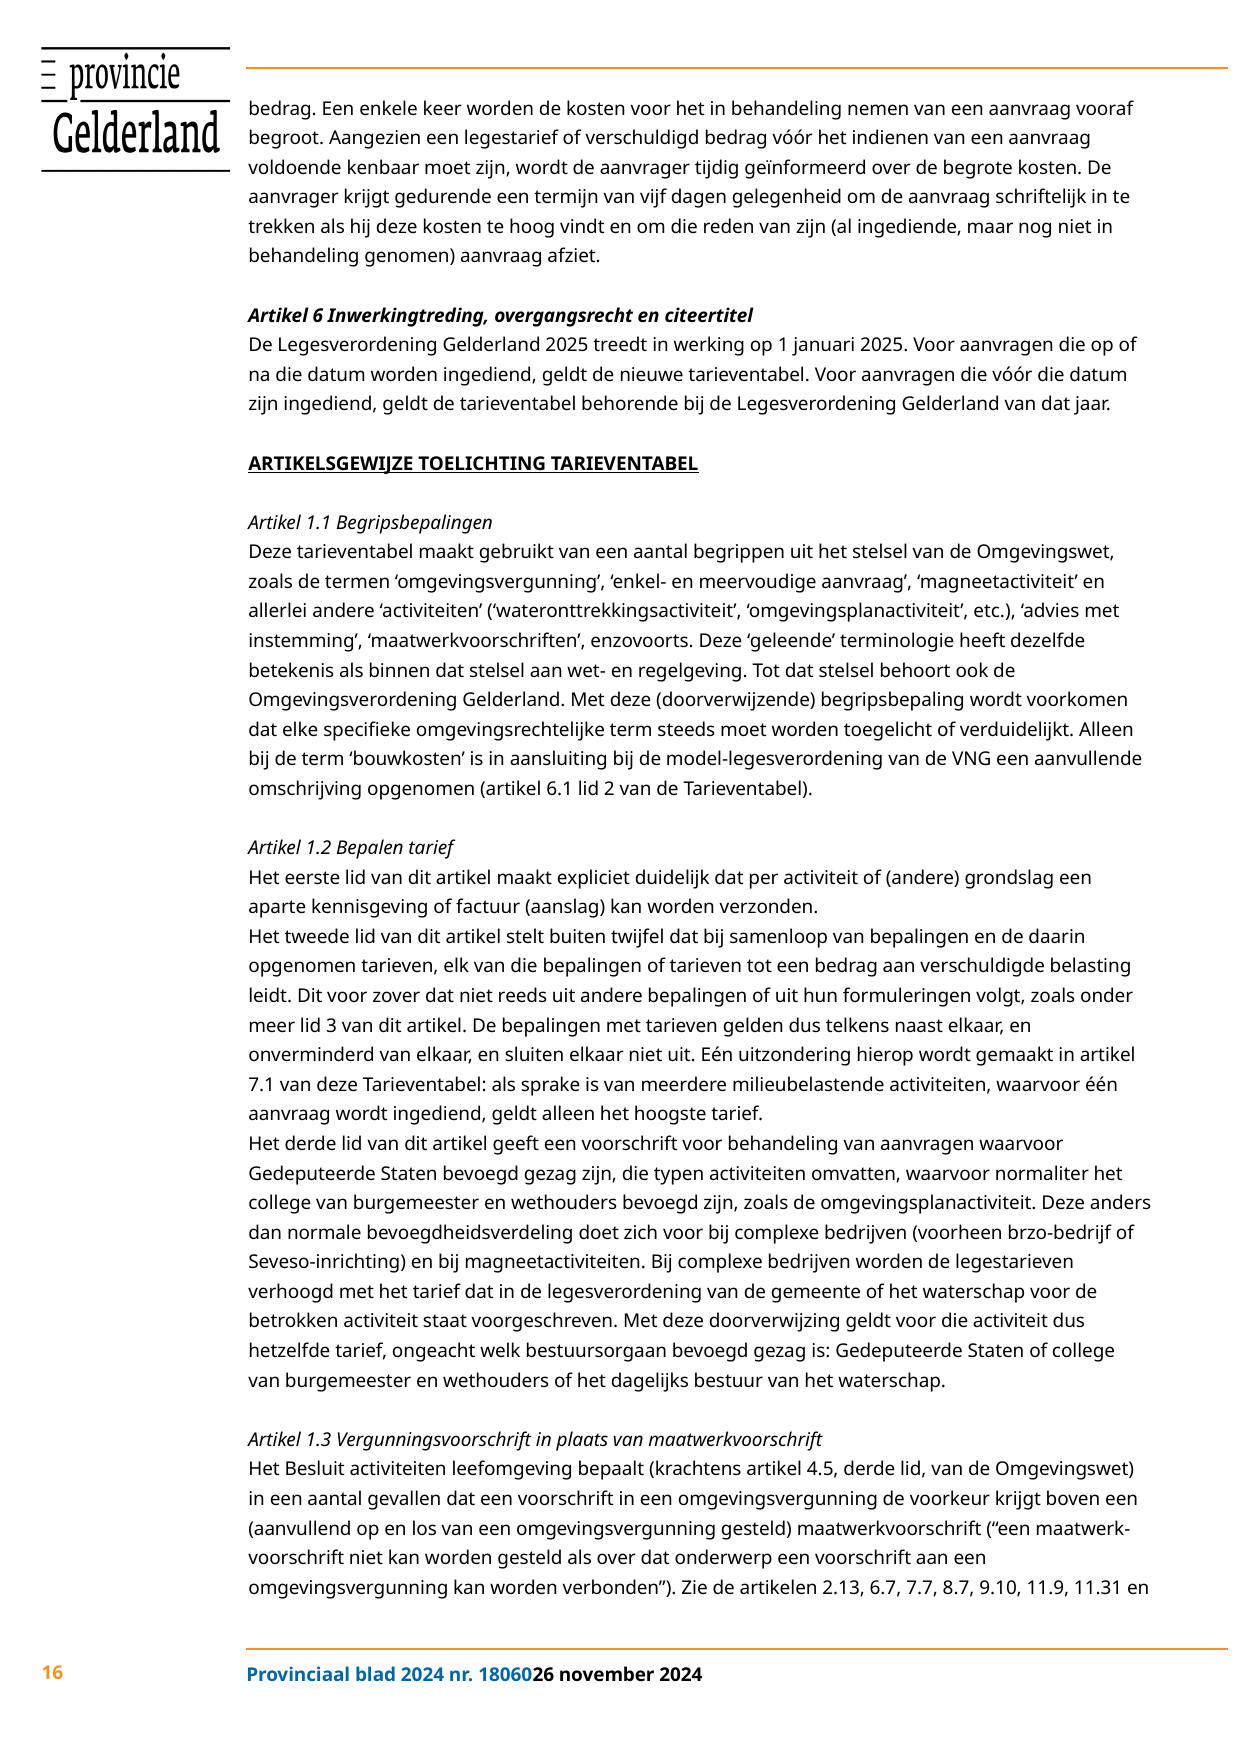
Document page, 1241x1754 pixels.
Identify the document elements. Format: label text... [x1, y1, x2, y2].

text Deze tarieventabel maakt gebruikt van een aantal begrippen uit het stelsel van de Omgevingswet, zoals de termen ‘omgevingsvergunning’, ‘enkel- en meervoudige aanvraag’, ‘magneetactiviteit’ en allerlei andere ‘activiteiten’ (‘wateronttrekkingsactiviteit’, ‘omgevingsplanactiviteit’, etc.), ‘advies met instemming’, ‘maatwerkvoorschriften’, enzovoorts. Deze ‘geleende’ terminologie heeft dezelfde betekenis als binnen dat stelsel aan wet- en regelgeving. Tot dat stelsel behoort ook de Omgevingsverordening Gelderland. Met deze (doorverwijzende) begripsbepaling wordt voorkomen dat elke specifieke omgevingsrechtelijke term steeds moet worden toegelicht of verduidelijkt. Alleen bij de term ‘bouwkosten’ is in aansluiting bij de model-legesverordening van de VNG een aanvullende omschrijving opgenomen (artikel 6.1 lid 2 van de Tarieventabel). [248, 538, 1152, 801]
text Artikel 6 Inwerkingtreding, overgangsrecht en citeertitel [248, 302, 1152, 328]
text Artikel 1.2 Bepalen tarief [248, 834, 1152, 860]
text De Legesverordening Gelderland 2025 treedt in werking op 1 januari 2025. Voor aanvragen die op of na die datum worden ingediend, geldt de nieuwe tarieventabel. Voor aanvragen die vóór die datum zijn ingediend, geldt de tarieventabel behorende bij de Legesverordening Gelderland van dat jaar. [248, 331, 1152, 416]
text Het eerste lid van dit artikel maakt expliciet duidelijk dat per activiteit of (andere) grondslag een aparte kennisgeving of factuur (aanslag) kan worden verzonden. [248, 864, 1152, 919]
text Artikel 1.1 Begripsbepalingen [248, 509, 1152, 535]
text ARTIKELSGEWIJZE TOELICHTING TARIEVENTABEL [248, 450, 1152, 476]
picture [41, 47, 231, 172]
text Artikel 1.3 Vergunningsvoorschrift in plaats van maatwerkvoorschrift [248, 1426, 1152, 1452]
text Het Besluit activiteiten leefomgeving bepaalt (krachtens artikel 4.5, derde lid, van de Omgevingswet) in een aantal gevallen dat een voorschrift in een omgevingsvergunning de voorkeur krijgt boven een (aanvullend op en los van een omgevingsvergunning gesteld) maatwerkvoorschrift (“een maatwerk- voorschrift niet kan worden gesteld als over dat onderwerp een voorschrift aan een omgevingsvergunning kan worden verbonden”). Zie de artikelen 2.13, 6.7, 7.7, 8.7, 9.10, 11.9, 11.31 en [248, 1456, 1152, 1600]
text Het derde lid van dit artikel geeft een voorschrift voor behandeling van aanvragen waarvoor Gedeputeerde Staten bevoegd gezag zijn, die typen activiteiten omvatten, waarvoor normaliter het college van burgemeester en wethouders bevoegd zijn, zoals de omgevingsplanactiviteit. Deze anders dan normale bevoegdheidsverdeling doet zich voor bij complexe bedrijven (voorheen brzo-bedrijf of Seveso-inrichting) en bij magneetactiviteiten. Bij complexe bedrijven worden de legestarieven verhoogd met het tarief dat in de legesverordening van de gemeente of het waterschap voor de betrokken activiteit staat voorgeschreven. Met deze doorverwijzing geldt voor die activiteit dus hetzelfde tarief, ongeacht welk bestuursorgaan bevoegd gezag is: Gedeputeerde Staten of college van burgemeester en wethouders of het dagelijks bestuur van het waterschap. [248, 1130, 1152, 1393]
text Het tweede lid van dit artikel stelt buiten twijfel dat bij samenloop van bepalingen en de daarin opgenomen tarieven, elk van die bepalingen of tarieven tot een bedrag aan verschuldigde belasting leidt. Dit voor zover dat niet reeds uit andere bepalingen of uit hun formuleringen volgt, zoals onder meer lid 3 van dit artikel. De bepalingen met tarieven gelden dus telkens naast elkaar, en onverminderd van elkaar, en sluiten elkaar niet uit. Eén uitzondering hierop wordt gemaakt in artikel 7.1 van deze Tarieventabel: als sprake is van meerdere milieubelastende activiteiten, waarvoor één aanvraag wordt ingediend, geldt alleen het hoogste tarief. [248, 923, 1152, 1126]
text bedrag. Een enkele keer worden de kosten voor het in behandeling nemen van een aanvraag vooraf begroot. Aangezien een legestarief of verschuldigd bedrag vóór het indienen van een aanvraag voldoende kenbaar moet zijn, wordt de aanvrager tijdig geïnformeerd over de begrote kosten. De aanvrager krijgt gedurende een termijn van vijf dagen gelegenheid om de aanvraag schriftelijk in te trekken als hij deze kosten te hoog vindt en om die reden van zijn (al ingediende, maar nog niet in behandeling genomen) aanvraag afziet. [248, 95, 1152, 268]
